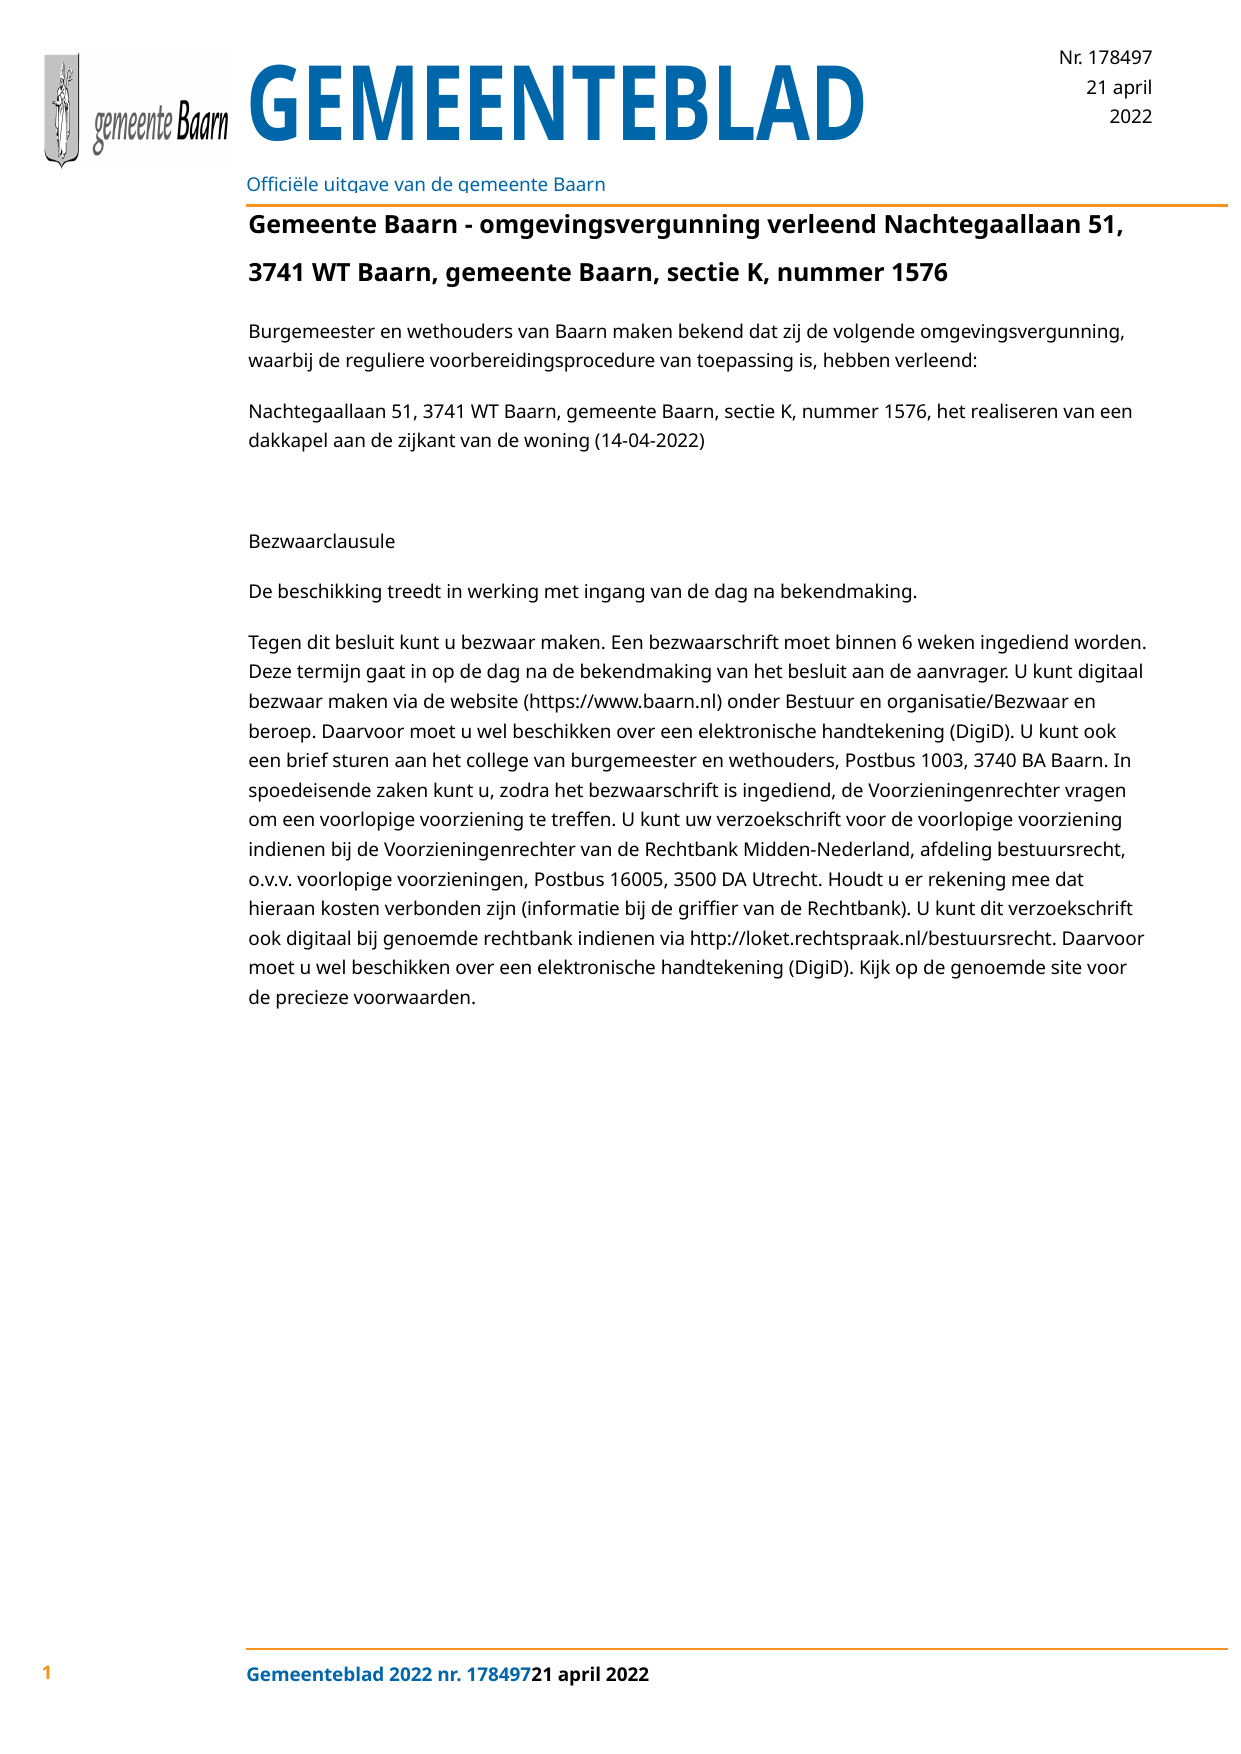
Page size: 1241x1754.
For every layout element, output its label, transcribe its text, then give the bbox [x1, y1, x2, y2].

text Bezwaarclausule [248, 528, 1152, 554]
text Gemeente Baarn - omgevingsvergunning verleend Nachtegaallaan 51, 3741 WT Baarn, gemeente Baarn, sectie K, nummer 1576 [248, 207, 1152, 288]
text Tegen dit besluit kunt u bezwaar maken. Een bezwaarschrift moet binnen 6 weken ingediend worden. Deze termijn gaat in op de dag na de bekendmaking van het besluit aan de aanvrager. U kunt digitaal bezwaar maken via de website (https://www.baarn.nl) onder Bestuur en organisatie/Bezwaar en beroep. Daarvoor moet u wel beschikken over een elektronische handtekening (DigiD). U kunt ook een brief sturen aan het college van burgemeester en wethouders, Postbus 1003, 3740 BA Baarn. In spoedeisende zaken kunt u, zodra het bezwaarschrift is ingediend, de Voorzieningenrechter vragen om een voorlopige voorziening te treffen. U kunt uw verzoekschrift voor de voorlopige voorziening indienen bij de Voorzieningenrechter van de Rechtbank Midden-Nederland, afdeling bestuursrecht, o.v.v. voorlopige voorzieningen, Postbus 16005, 3500 DA Utrecht. Houdt u er rekening mee dat hieraan kosten verbonden zijn (informatie bij de griffier van de Rechtbank). U kunt dit verzoekschrift ook digitaal bij genoemde rechtbank indienen via http://loket.rechtspraak.nl/bestuursrecht. Daarvoor moet u wel beschikken over een elektronische handtekening (DigiD). Kijk op de genoemde site voor de precieze voorwaarden. [248, 629, 1152, 1010]
text Burgemeester en wethouders van Baarn maken bekend dat zij de volgende omgevingsvergunning, waarbij de reguliere voorbereidingsprocedure van toepassing is, hebben verleend: [248, 318, 1152, 373]
picture [41, 47, 231, 172]
text De beschikking treedt in werking met ingang van de dag na bekendmaking. [248, 579, 1152, 604]
text Nachtegaallaan 51, 3741 WT Baarn, gemeente Baarn, sectie K, nummer 1576, het realiseren van een dakkapel aan de zijkant van de woning (14-04-2022) [248, 398, 1152, 453]
